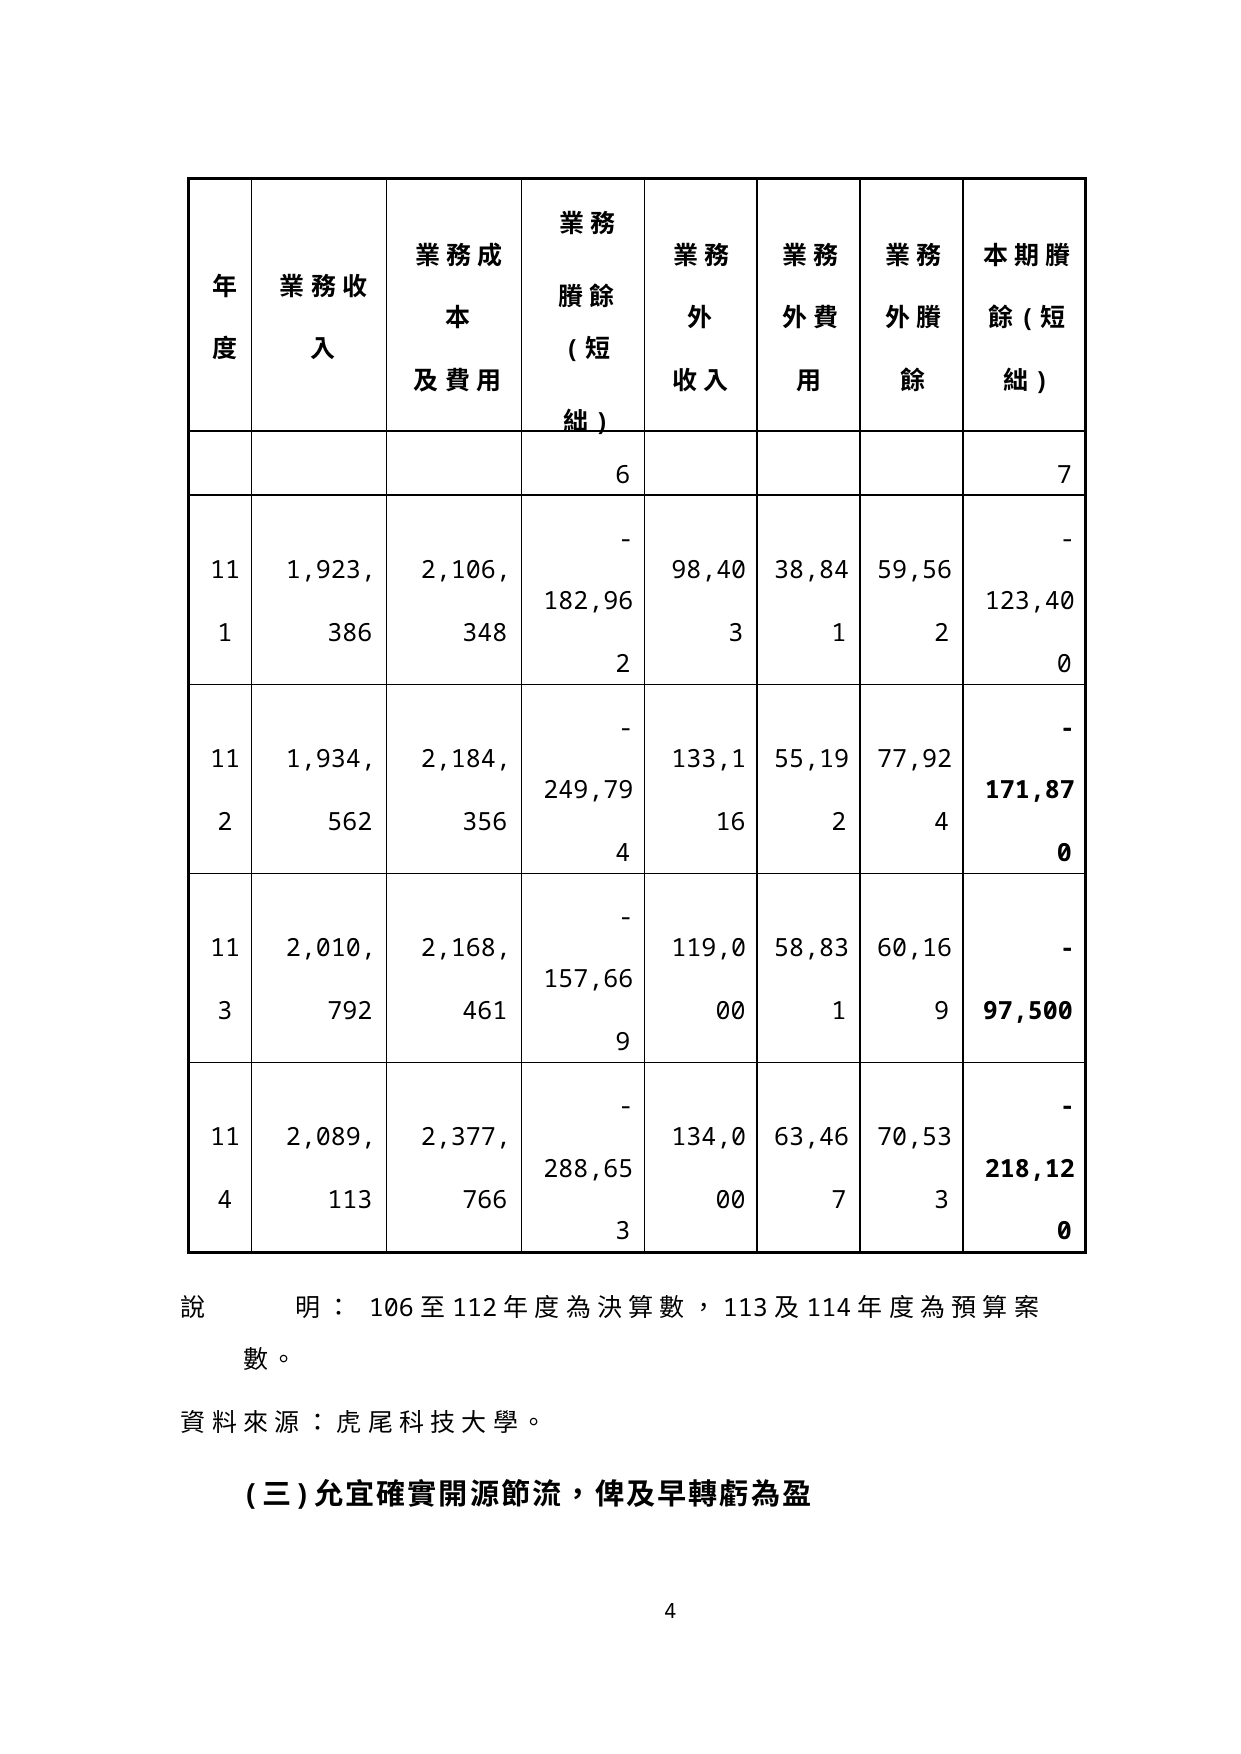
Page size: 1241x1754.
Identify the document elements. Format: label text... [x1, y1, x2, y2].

table_cell 1,923,386 [252, 496, 386, 683]
text 說 明：106至112年度為決算數，113及114年度為預算案數。 [177, 1254, 1063, 1379]
table_header 業務收入 [252, 180, 386, 430]
table_cell 98,403 [645, 496, 756, 683]
table_cell 2,377,766 [387, 1063, 521, 1251]
table_cell 70,533 [861, 1063, 962, 1251]
table_header 業務賸餘(短絀) [522, 180, 644, 430]
table_header 業務外賸餘 [861, 180, 962, 430]
table_cell -157,669 [522, 874, 644, 1062]
table_cell 2,089,113 [252, 1063, 386, 1251]
table_cell 59,562 [861, 496, 962, 683]
table_cell 112 [190, 685, 251, 872]
table_cell [252, 432, 386, 494]
table_cell 113 [190, 874, 251, 1062]
table_header 業務外 收入 [645, 180, 756, 430]
table_cell 1,934,562 [252, 685, 386, 872]
table_cell 2,106,348 [387, 496, 521, 683]
table_cell 55,192 [758, 685, 859, 872]
table_cell -171,870 [964, 685, 1084, 872]
table_cell -218,120 [964, 1063, 1084, 1251]
text 資料來源：虎尾科技大學。 [177, 1379, 1063, 1441]
table_cell 2,010,792 [252, 874, 386, 1062]
table_cell -97,500 [964, 874, 1084, 1062]
table_cell -123,400 [964, 496, 1084, 683]
table_cell 2,184,356 [387, 685, 521, 872]
table_cell -288,653 [522, 1063, 644, 1251]
table_cell [861, 432, 962, 494]
table_cell 114 [190, 1063, 251, 1251]
table_cell 133,116 [645, 685, 756, 872]
table_cell 60,169 [861, 874, 962, 1062]
table_cell 58,831 [758, 874, 859, 1062]
table_cell 38,841 [758, 496, 859, 683]
table_header 年度 [190, 180, 251, 430]
table_cell [758, 432, 859, 494]
table_cell 6 [522, 432, 644, 494]
table_cell -249,794 [522, 685, 644, 872]
table_header 本期賸餘(短絀) [964, 180, 1084, 430]
table_cell [645, 432, 756, 494]
table_cell -182,962 [522, 496, 644, 683]
table_header 業務成本 及費用 [387, 180, 521, 430]
table_cell [190, 432, 251, 494]
table_cell 134,000 [645, 1063, 756, 1251]
table_cell 111 [190, 496, 251, 683]
table_cell 77,924 [861, 685, 962, 872]
table_cell 7 [964, 432, 1084, 494]
table_header 業務外費用 [758, 180, 859, 430]
table_cell 2,168,461 [387, 874, 521, 1062]
table_cell [387, 432, 521, 494]
text (三)允宜確實開源節流，俾及早轉虧為盈 [236, 1441, 1063, 1504]
table_cell 63,467 [758, 1063, 859, 1251]
table_cell 119,000 [645, 874, 756, 1062]
